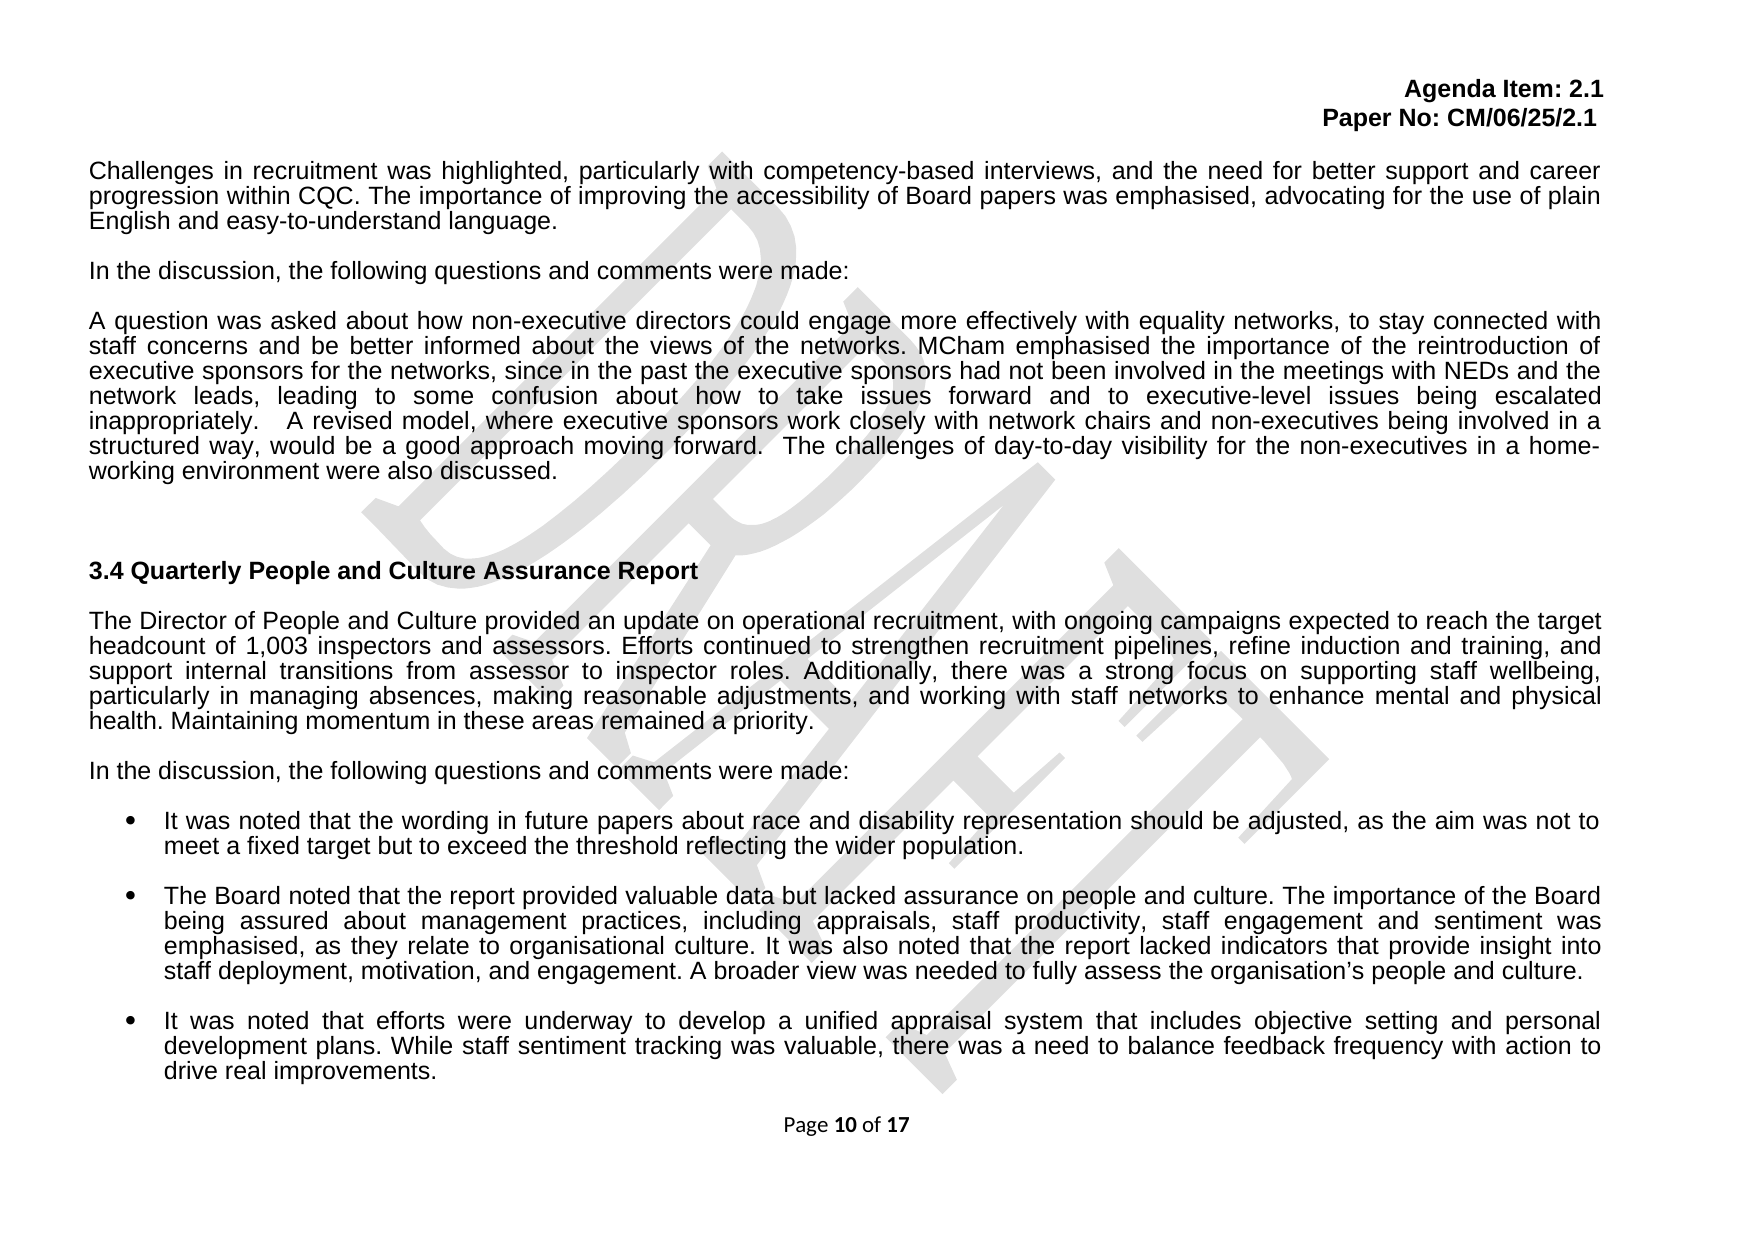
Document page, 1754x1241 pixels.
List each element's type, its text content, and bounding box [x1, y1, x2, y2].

list The Board noted that the report provided valuable data but lacked assurance on people and culture. The importance of the Board being assured about management practices, including appraisals, staff productivity, staff engagement and sentiment was emphasised, as they relate to organisational culture. It was also noted that the report lacked indicators that provide insight into staff deployment, motivation, and engagement. A broader view was needed to fully assess the organisation’s people and culture. [1014, 885, 1604, 985]
text 3.4 Quarterly People and Culture Assurance Report [904, 560, 960, 585]
text 3.4 Quarterly People and Culture Assurance Report [89, 560, 436, 585]
text In the discussion, the following questions and comments were made: [1214, 760, 1291, 785]
text In the discussion, the following questions and comments were made: [791, 260, 1604, 285]
list It was noted that efforts were underway to develop a unified appraisal system that includes objective setting and personal development plans. While staff sentiment tracking was valuable, there was a need to balance feedback frequency with action to drive real improvements. [946, 1010, 1604, 1085]
text 3.4 Quarterly People and Culture Assurance Report [975, 560, 1112, 585]
text In the discussion, the following questions and comments were made: [89, 760, 632, 785]
text Challenges in recruitment was highlighted, particularly with competency-based interviews, and the need for better support and career progression within CQC. The importance of improving the accessibility of Board papers was emphasised, advocating for the use of plain English and easy-to-understand language. [89, 160, 715, 235]
text In the discussion, the following questions and comments were made: [89, 260, 643, 285]
text 3.4 Quarterly People and Culture Assurance Report [628, 560, 700, 585]
text A question was asked about how non-executive directors could engage more effectively with equality networks, to stay connected with staff concerns and be better informed about the views of the networks. MCham emphasised the importance of the reintroduction of executive sponsors for the networks, since in the past the executive sponsors had not been involved in the meetings with NEDs and the network leads, leading to some confusion about how to take issues forward and to executive-level issues being escalated inappropriately. A revised model, where executive sponsors work closely with network chairs and non-executives being involved in a structured way, would be a good approach moving forward. The challenges of day-to-day visibility for the non-executives in a home-working environment were also discussed. [457, 310, 745, 485]
list It was noted that the wording in future papers about race and disability representation should be adjusted, as the aim was not to meet a fixed target but to exceed the threshold reflecting the wider population. [875, 810, 987, 860]
text In the discussion, the following questions and comments were made: [820, 760, 937, 785]
text The Director of People and Culture provided an update on operational recruitment, with ongoing campaigns expected to reach the target headcount of 1,003 inspectors and assessors. Efforts continued to strengthen recruitment pipelines, refine induction and training, and support internal transitions from assessor to inspector roles. Additionally, there was a strong focus on supporting staff wellbeing, particularly in managing absences, making reasonable adjustments, and working with staff networks to enhance mental and physical health. Maintaining momentum in these areas remained a priority. [89, 610, 668, 735]
text 3.4 Quarterly People and Culture Assurance Report [718, 560, 911, 585]
list The Board noted that the report provided valuable data but lacked assurance on people and culture. The importance of the Board being assured about management practices, including appraisals, staff productivity, staff engagement and sentiment was emphasised, as they relate to organisational culture. It was also noted that the report lacked indicators that provide insight into staff deployment, motivation, and engagement. A broader view was needed to fully assess the organisation’s people and culture. [126, 885, 1075, 985]
text The Director of People and Culture provided an update on operational recruitment, with ongoing campaigns expected to reach the target headcount of 1,003 inspectors and assessors. Efforts continued to strengthen recruitment pipelines, refine induction and training, and support internal transitions from assessor to inspector roles. Additionally, there was a strong focus on supporting staff wellbeing, particularly in managing absences, making reasonable adjustments, and working with staff networks to enhance mental and physical health. Maintaining momentum in these areas remained a priority. [626, 610, 847, 735]
text The Director of People and Culture provided an update on operational recruitment, with ongoing campaigns expected to reach the target headcount of 1,003 inspectors and assessors. Efforts continued to strengthen recruitment pipelines, refine induction and training, and support internal transitions from assessor to inspector roles. Additionally, there was a strong focus on supporting staff wellbeing, particularly in managing absences, making reasonable adjustments, and working with staff networks to enhance mental and physical health. Maintaining momentum in these areas remained a priority. [1162, 610, 1604, 735]
text A question was asked about how non-executive directors could engage more effectively with equality networks, to stay connected with staff concerns and be better informed about the views of the networks. MCham emphasised the importance of the reintroduction of executive sponsors for the networks, since in the past the executive sponsors had not been involved in the meetings with NEDs and the network leads, leading to some confusion about how to take issues forward and to executive-level issues being escalated inappropriately. A revised model, where executive sponsors work closely with network chairs and non-executives being involved in a structured way, would be a good approach moving forward. The challenges of day-to-day visibility for the non-executives in a home-working environment were also discussed. [634, 310, 851, 485]
text 3.4 Quarterly People and Culture Assurance Report [1132, 560, 1604, 585]
text A question was asked about how non-executive directors could engage more effectively with equality networks, to stay connected with staff concerns and be better informed about the views of the networks. MCham emphasised the importance of the reintroduction of executive sponsors for the networks, since in the past the executive sponsors had not been involved in the meetings with NEDs and the network leads, leading to some confusion about how to take issues forward and to executive-level issues being escalated inappropriately. A revised model, where executive sponsors work closely with network chairs and non-executives being involved in a structured way, would be a good approach moving forward. The challenges of day-to-day visibility for the non-executives in a home-working environment were also discussed. [858, 310, 1604, 485]
text Challenges in recruitment was highlighted, particularly with competency-based interviews, and the need for better support and career progression within CQC. The importance of improving the accessibility of Board papers was emphasised, advocating for the use of plain English and easy-to-understand language. [732, 160, 1604, 235]
text In the discussion, the following questions and comments were made: [1305, 760, 1604, 785]
text The Director of People and Culture provided an update on operational recruitment, with ongoing campaigns expected to reach the target headcount of 1,003 inspectors and assessors. Efforts continued to strengthen recruitment pipelines, refine induction and training, and support internal transitions from assessor to inspector roles. Additionally, there was a strong focus on supporting staff wellbeing, particularly in managing absences, making reasonable adjustments, and working with staff networks to enhance mental and physical health. Maintaining momentum in these areas remained a priority. [1000, 610, 1173, 735]
text In the discussion, the following questions and comments were made: [983, 760, 1049, 785]
text In the discussion, the following questions and comments were made: [1040, 760, 1200, 785]
list It was noted that the wording in future papers about race and disability representation should be adjusted, as the aim was not to meet a fixed target but to exceed the threshold reflecting the wider population. [1139, 810, 1604, 860]
text A question was asked about how non-executive directors could engage more effectively with equality networks, to stay connected with staff concerns and be better informed about the views of the networks. MCham emphasised the importance of the reintroduction of executive sponsors for the networks, since in the past the executive sponsors had not been involved in the meetings with NEDs and the network leads, leading to some confusion about how to take issues forward and to executive-level issues being escalated inappropriately. A revised model, where executive sponsors work closely with network chairs and non-executives being involved in a structured way, would be a good approach moving forward. The challenges of day-to-day visibility for the non-executives in a home-working environment were also discussed. [89, 310, 593, 485]
text In the discussion, the following questions and comments were made: [667, 760, 803, 785]
text 3.4 Quarterly People and Culture Assurance Report [488, 560, 615, 585]
text A question was asked about how non-executive directors could engage more effectively with equality networks, to stay connected with staff concerns and be better informed about the views of the networks. MCham emphasised the importance of the reintroduction of executive sponsors for the networks, since in the past the executive sponsors had not been involved in the meetings with NEDs and the network leads, leading to some confusion about how to take issues forward and to executive-level issues being escalated inappropriately. A revised model, where executive sponsors work closely with network chairs and non-executives being involved in a structured way, would be a good approach moving forward. The challenges of day-to-day visibility for the non-executives in a home-working environment were also discussed. [728, 346, 893, 485]
list It was noted that the wording in future papers about race and disability representation should be adjusted, as the aim was not to meet a fixed target but to exceed the threshold reflecting the wider population. [762, 810, 887, 860]
list It was noted that the wording in future papers about race and disability representation should be adjusted, as the aim was not to meet a fixed target but to exceed the threshold reflecting the wider population. [965, 810, 1150, 860]
text In the discussion, the following questions and comments were made: [657, 260, 760, 285]
list It was noted that efforts were underway to develop a unified appraisal system that includes objective setting and personal development plans. While staff sentiment tracking was valuable, there was a need to balance feedback frequency with action to drive real improvements. [126, 1010, 950, 1085]
text The Director of People and Culture provided an update on operational recruitment, with ongoing campaigns expected to reach the target headcount of 1,003 inspectors and assessors. Efforts continued to strengthen recruitment pipelines, refine induction and training, and support internal transitions from assessor to inspector roles. Additionally, there was a strong focus on supporting staff wellbeing, particularly in managing absences, making reasonable adjustments, and working with staff networks to enhance mental and physical health. Maintaining momentum in these areas remained a priority. [859, 610, 1087, 735]
list It was noted that the wording in future papers about race and disability representation should be adjusted, as the aim was not to meet a fixed target but to exceed the threshold reflecting the wider population. [126, 810, 764, 860]
